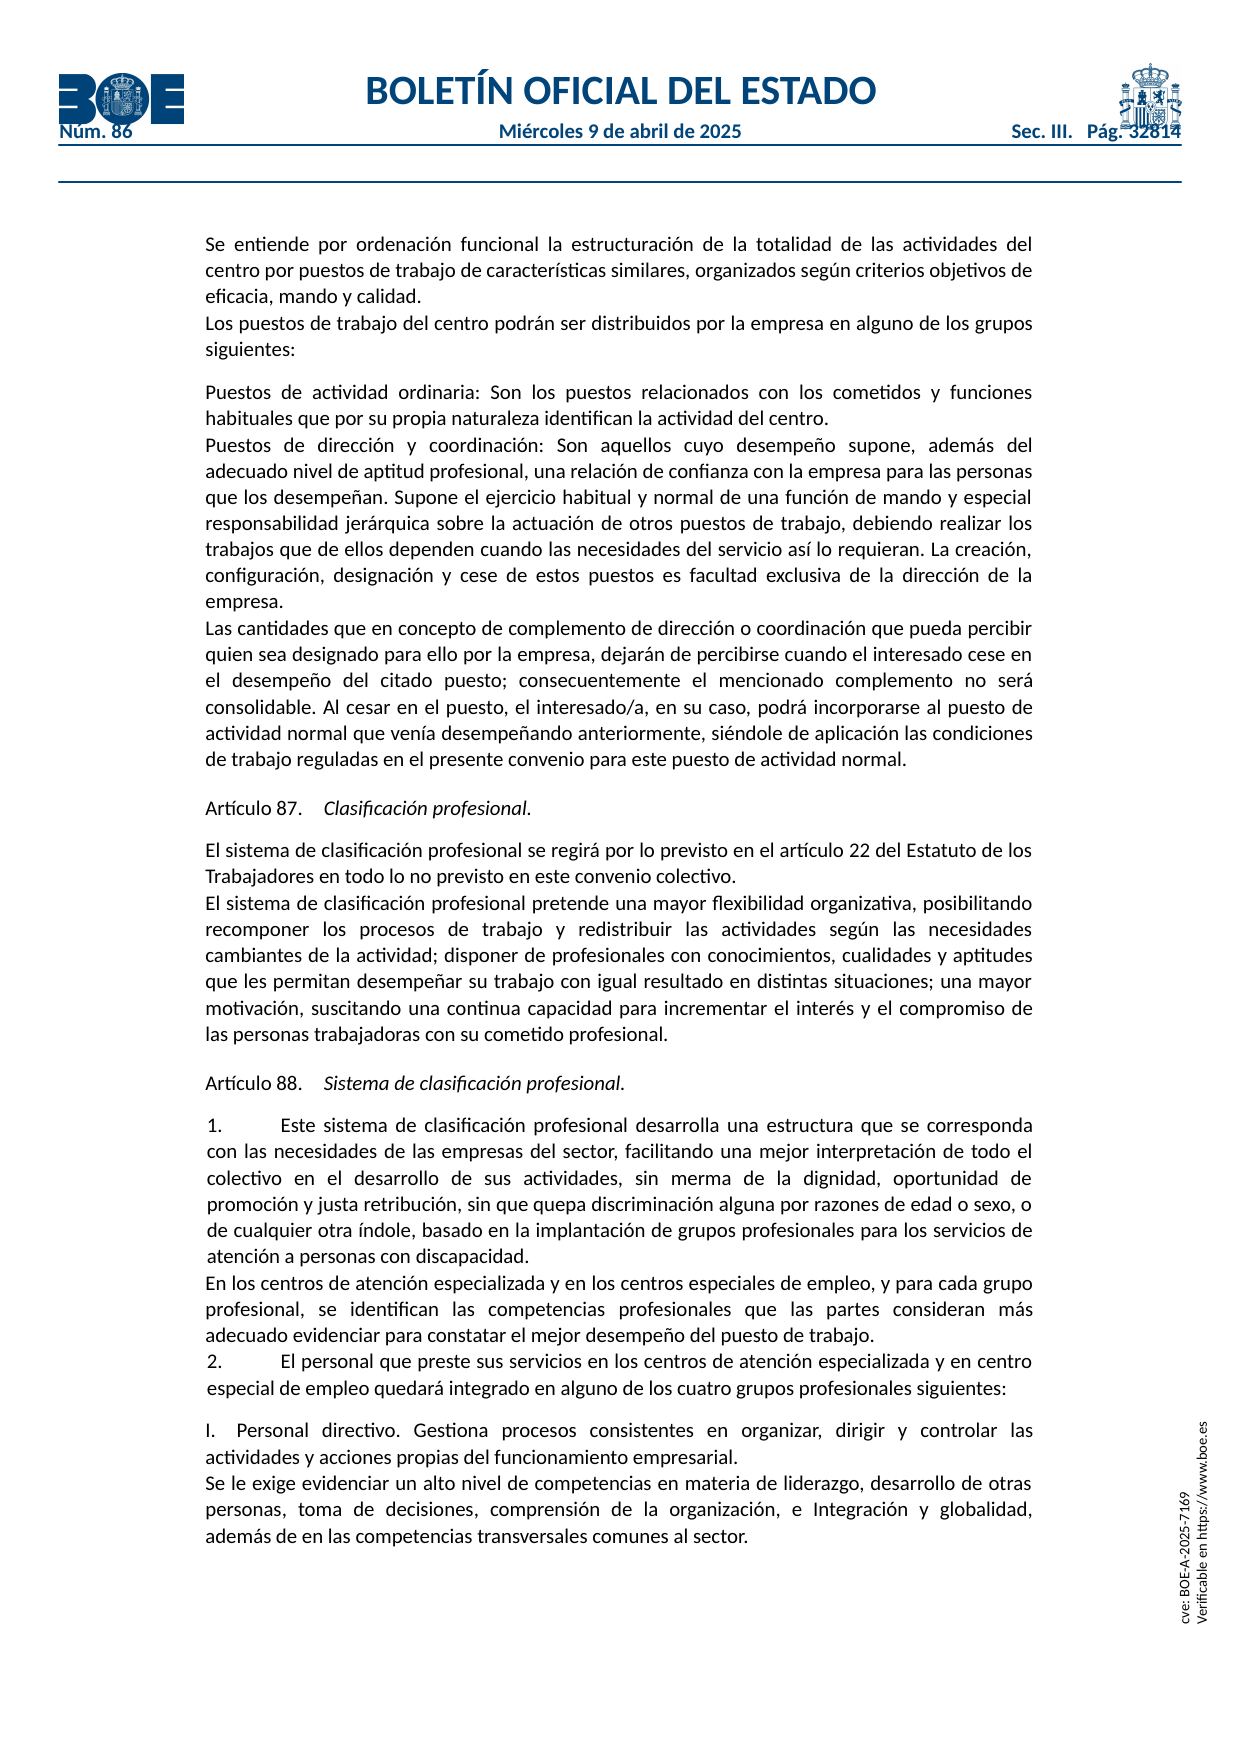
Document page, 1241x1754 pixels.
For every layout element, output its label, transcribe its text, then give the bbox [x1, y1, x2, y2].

text Puestos de actividad ordinaria: Son los puestos relacionados con los cometidos y funciones habituales que por su propia naturaleza identifican la actividad del centro. [205, 379, 1034, 431]
text El sistema de clasificación profesional se regirá por lo previsto en el artículo 22 del Estatuto de los Trabajadores en todo lo no previsto en este convenio colectivo. [205, 837, 1034, 889]
text Se le exige evidenciar un alto nivel de competencias en materia de liderazgo, desarrollo de otras personas, toma de decisiones, comprensión de la organización, e Integración y globalidad, además de en las competencias transversales comunes al sector. [205, 1471, 1034, 1548]
text Puestos de dirección y coordinación: Son aquellos cuyo desempeño supone, además del adecuado nivel de aptitud profesional, una relación de confianza con la empresa para las personas que los desempeñan. Supone el ejercicio habitual y normal de una función de mando y especial responsabilidad jerárquica sobre la actuación de otros puestos de trabajo, debiendo realizar los trabajos que de ellos dependen cuando las necesidades del servicio así lo requieran. La creación, configuración, designación y cese de estos puestos es facultad exclusiva de la dirección de la empresa. [205, 432, 1034, 614]
text Artículo 87. Clasificación profesional. [205, 795, 1034, 820]
text Se entiende por ordenación funcional la estructuración de la totalidad de las actividades del centro por puestos de trabajo de características similares, organizados según criterios objetivos de eficacia, mando y calidad. [205, 231, 1034, 309]
text Los puestos de trabajo del centro podrán ser distribuidos por la empresa en alguno de los grupos siguientes: [205, 310, 1034, 362]
text El sistema de clasificación profesional pretende una mayor flexibilidad organizativa, posibilitando recomponer los procesos de trabajo y redistribuir las actividades según las necesidades cambiantes de la actividad; disponer de profesionales con conocimientos, cualidades y aptitudes que les permitan desempeñar su trabajo con igual resultado en distintas situaciones; una mayor motivación, suscitando una continua capacidad para incrementar el interés y el compromiso de las personas trabajadoras con su cometido profesional. [205, 890, 1034, 1046]
text En los centros de atención especializada y en los centros especiales de empleo, y para cada grupo profesional, se identifican las competencias profesionales que las partes consideran más adecuado evidenciar para constatar el mejor desempeño del puesto de trabajo. [205, 1270, 1034, 1347]
text Las cantidades que en concepto de complemento de dirección o coordinación que pueda percibir quien sea designado para ello por la empresa, dejarán de percibirse cuando el interesado cese en el desempeño del citado puesto; consecuentemente el mencionado complemento no será consolidable. Al cesar en el puesto, el interesado/a, en su caso, podrá incorporarse al puesto de actividad normal que venía desempeñando anteriormente, siéndole de aplicación las condiciones de trabajo reguladas en el presente convenio para este puesto de actividad normal. [205, 615, 1034, 772]
list El personal que preste sus servicios en los centros de atención especializada y en centro especial de empleo quedará integrado en alguno de los cuatro grupos profesionales siguientes: [207, 1349, 1034, 1400]
text Artículo 88. Sistema de clasificación profesional. [205, 1070, 1034, 1095]
list Este sistema de clasificación profesional desarrolla una estructura que se corresponda con las necesidades de las empresas del sector, facilitando una mejor interpretación de todo el colectivo en el desarrollo de sus actividades, sin merma de la dignidad, oportunidad de promoción y justa retribución, sin que quepa discriminación alguna por razones de edad o sexo, o de cualquier otra índole, basado en la implantación de grupos profesionales para los servicios de atención a personas con discapacidad. [207, 1112, 1034, 1268]
text I. Personal directivo. Gestiona procesos consistentes en organizar, dirigir y controlar las actividades y acciones propias del funcionamiento empresarial. [205, 1418, 1034, 1469]
